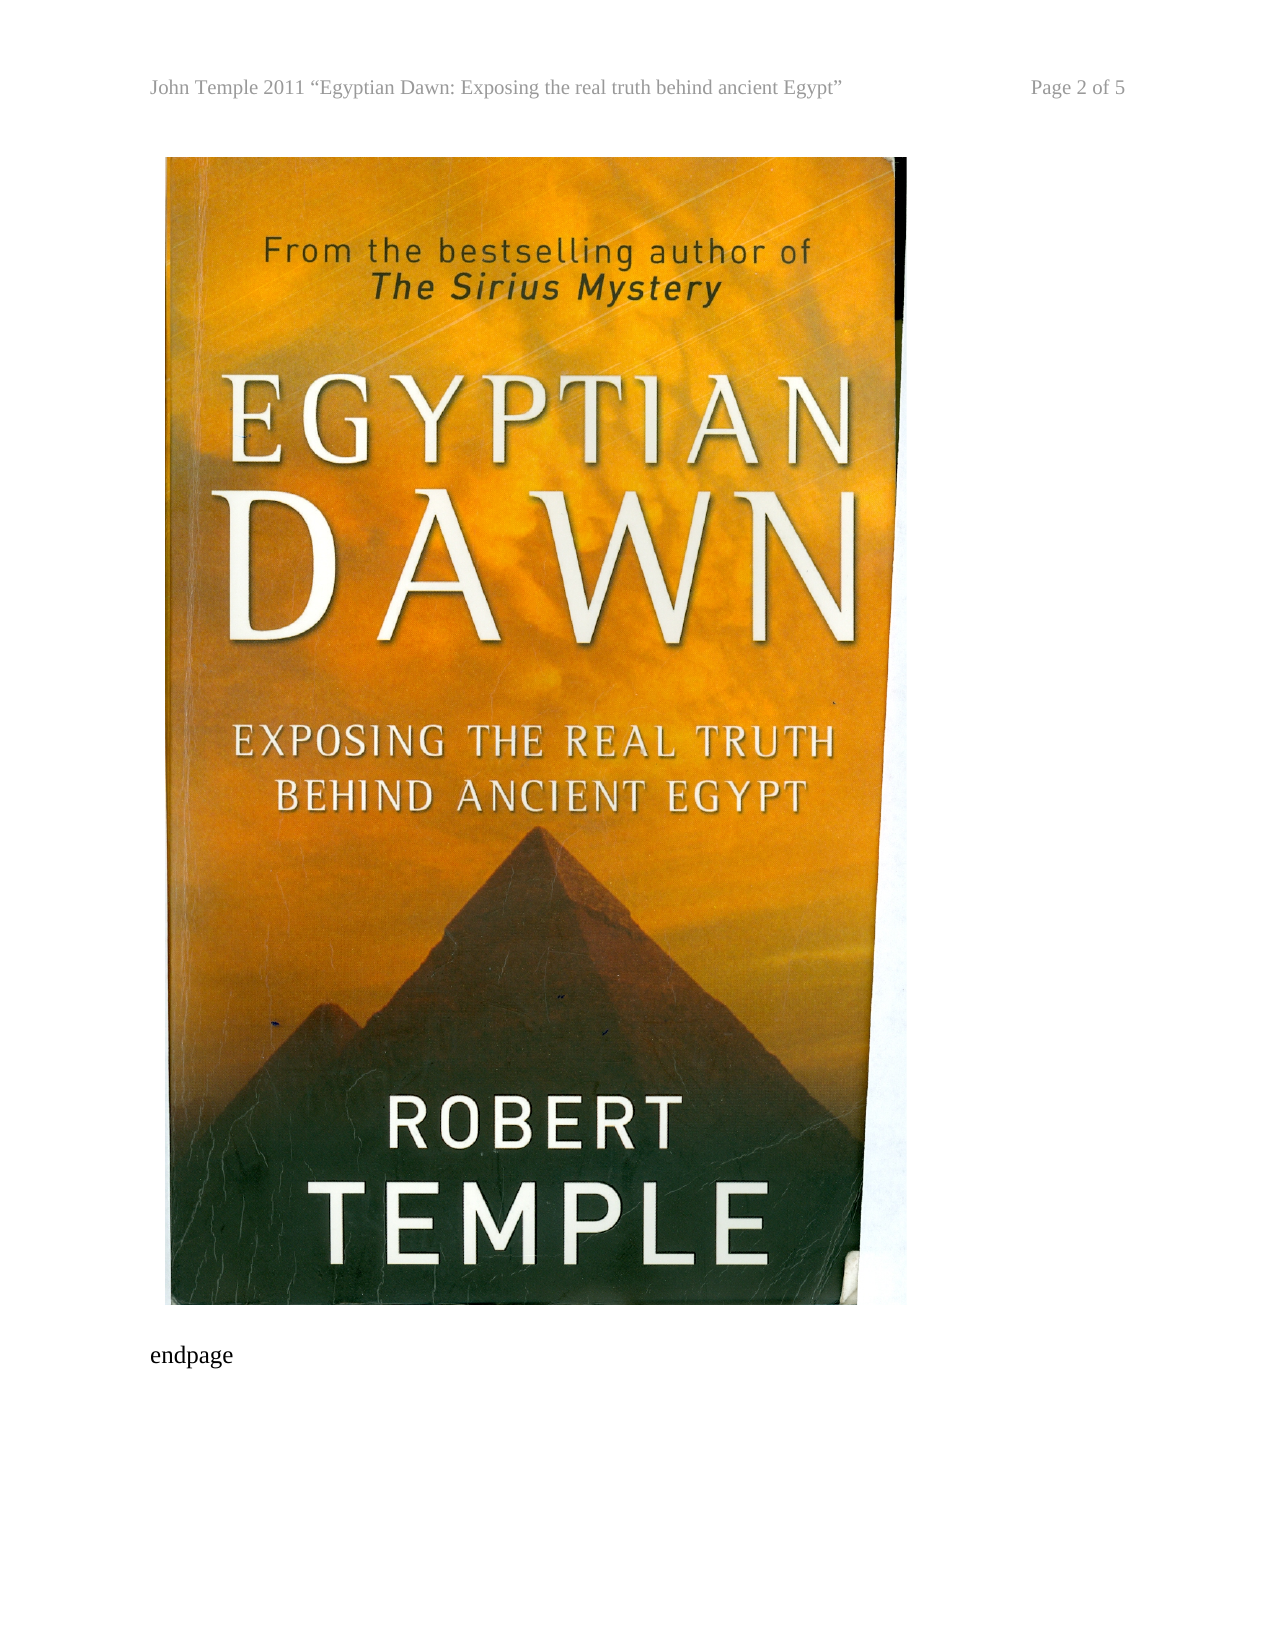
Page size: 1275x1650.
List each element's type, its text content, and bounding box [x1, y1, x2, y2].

picture [165, 157, 907, 1305]
text endpage [150, 1341, 1125, 1369]
